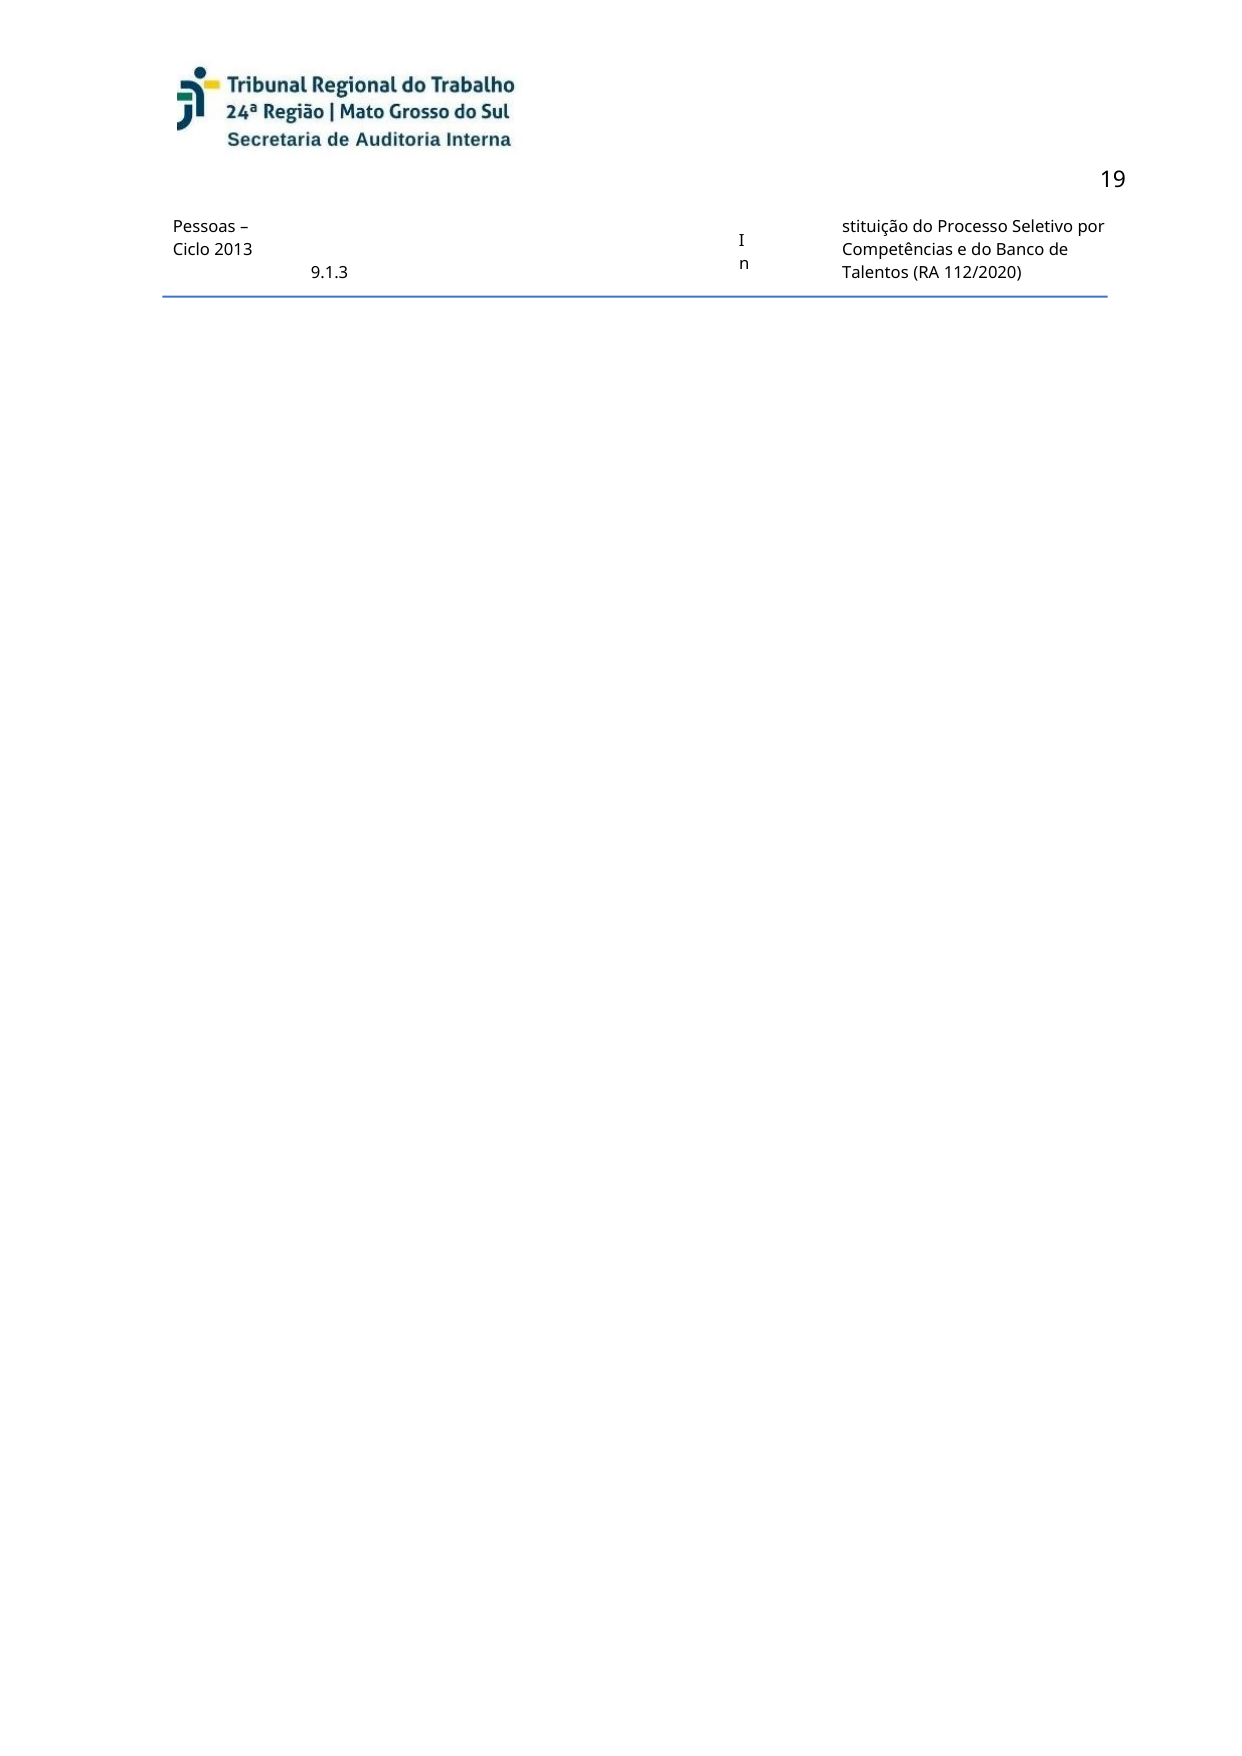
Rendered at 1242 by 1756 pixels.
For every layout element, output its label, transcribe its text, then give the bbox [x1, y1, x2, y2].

text 9.1.3 [311, 261, 631, 283]
text Instituição do Processo Seletivo por Competências e do Banco de Talentos (RA 112/2020) [842, 215, 1109, 283]
text Pessoas – Ciclo 2013 [172, 215, 283, 261]
